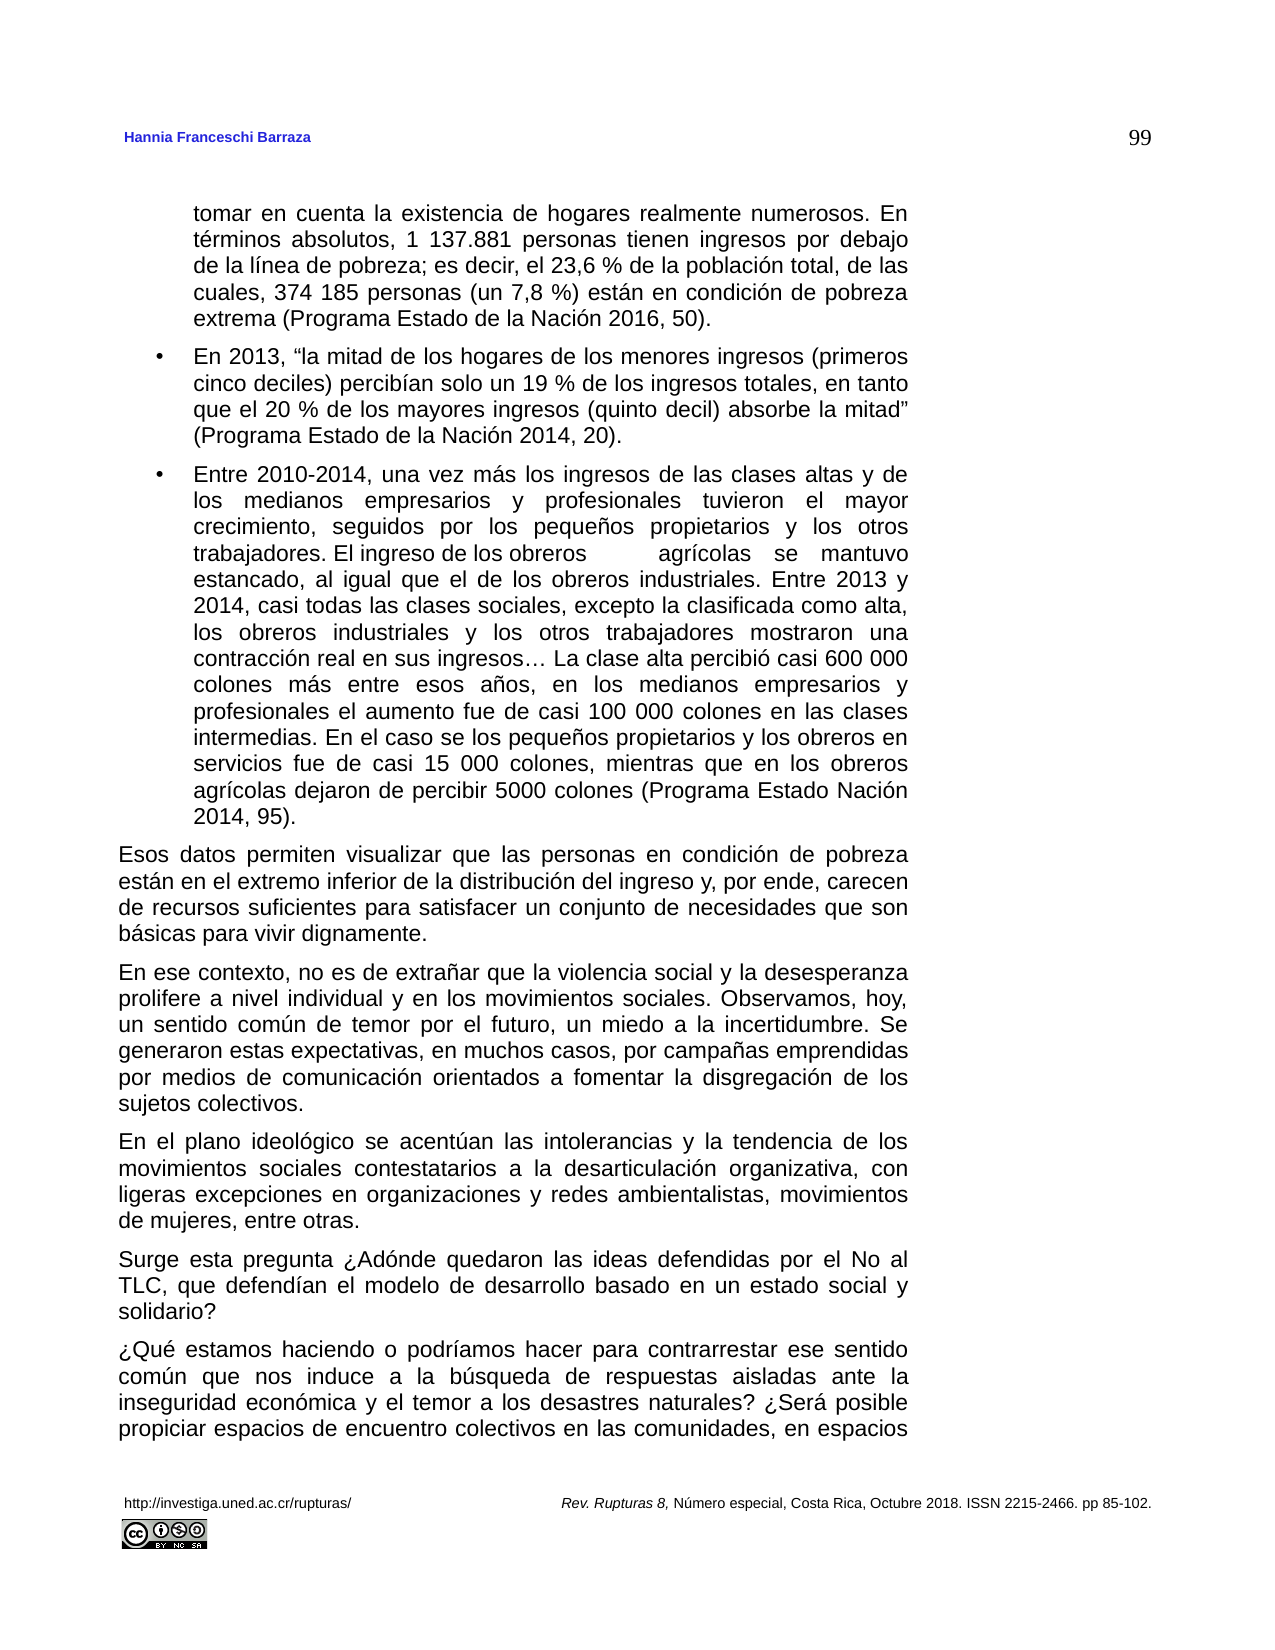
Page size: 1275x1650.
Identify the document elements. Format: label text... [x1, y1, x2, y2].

list tomar en cuenta la existencia de hogares realmente numerosos. En términos absolutos, 1 137.881 personas tienen ingresos por debajo de la línea de pobreza; es decir, el 23,6 % de la población total, de las cuales, 374 185 personas (un 7,8 %) están en condición de pobreza extrema (Programa Estado de la Nación 2016, 50). [156, 200, 909, 332]
list Entre 2010-2014, una vez más los ingresos de las clases altas y de los medianos empresarios y profesionales tuvieron el mayor crecimiento, seguidos por los pequeños propietarios y los otros trabajadores. El ingreso de los obreros agrícolas se mantuvo estancado, al igual que el de los obreros industriales. Entre 2013 y 2014, casi todas las clases sociales, excepto la clasificada como alta, los obreros industriales y los otros trabajadores mostraron una contracción real en sus ingresos… La clase alta percibió casi 600 000 colones más entre esos años, en los medianos empresarios y profesionales el aumento fue de casi 100 000 colones en las clases intermedias. En el caso se los pequeños propietarios y los obreros en servicios fue de casi 15 000 colones, mientras que en los obreros agrícolas dejaron de percibir 5000 colones (Programa Estado Nación 2014, 95). [156, 461, 909, 829]
text En el plano ideológico se acentúan las intolerancias y la tendencia de los movimientos sociales contestatarios a la desarticulación organizativa, con ligeras excepciones en organizaciones y redes ambientalistas, movimientos de mujeres, entre otras. [118, 1128, 909, 1234]
text Surge esta pregunta ¿Adónde quedaron las ideas defendidas por el No al TLC, que defendían el modelo de desarrollo basado en un estado social y solidario? [118, 1246, 909, 1324]
list En 2013, “la mitad de los hogares de los menores ingresos (primeros cinco deciles) percibían solo un 19 % de los ingresos totales, en tanto que el 20 % de los mayores ingresos (quinto decil) absorbe la mitad” (Programa Estado de la Nación 2014, 20). [156, 343, 909, 449]
text ¿Qué estamos haciendo o podríamos hacer para contrarrestar ese sentido común que nos induce a la búsqueda de respuestas aisladas ante la inseguridad económica y el temor a los desastres naturales? ¿Será posible propiciar espacios de encuentro colectivos en las comunidades, en espacios [118, 1336, 909, 1442]
text En ese contexto, no es de extrañar que la violencia social y la desesperanza prolifere a nivel individual y en los movimientos sociales. Observamos, hoy, un sentido común de temor por el futuro, un miedo a la incertidumbre. Se generaron estas expectativas, en muchos casos, por campañas emprendidas por medios de comunicación orientados a fomentar la disgregación de los sujetos colectivos. [118, 958, 909, 1117]
picture [121, 1519, 208, 1549]
text Esos datos permiten visualizar que las personas en condición de pobreza están en el extremo inferior de la distribución del ingreso y, por ende, carecen de recursos suficientes para satisfacer un conjunto de necesidades que son básicas para vivir dignamente. [118, 841, 909, 947]
